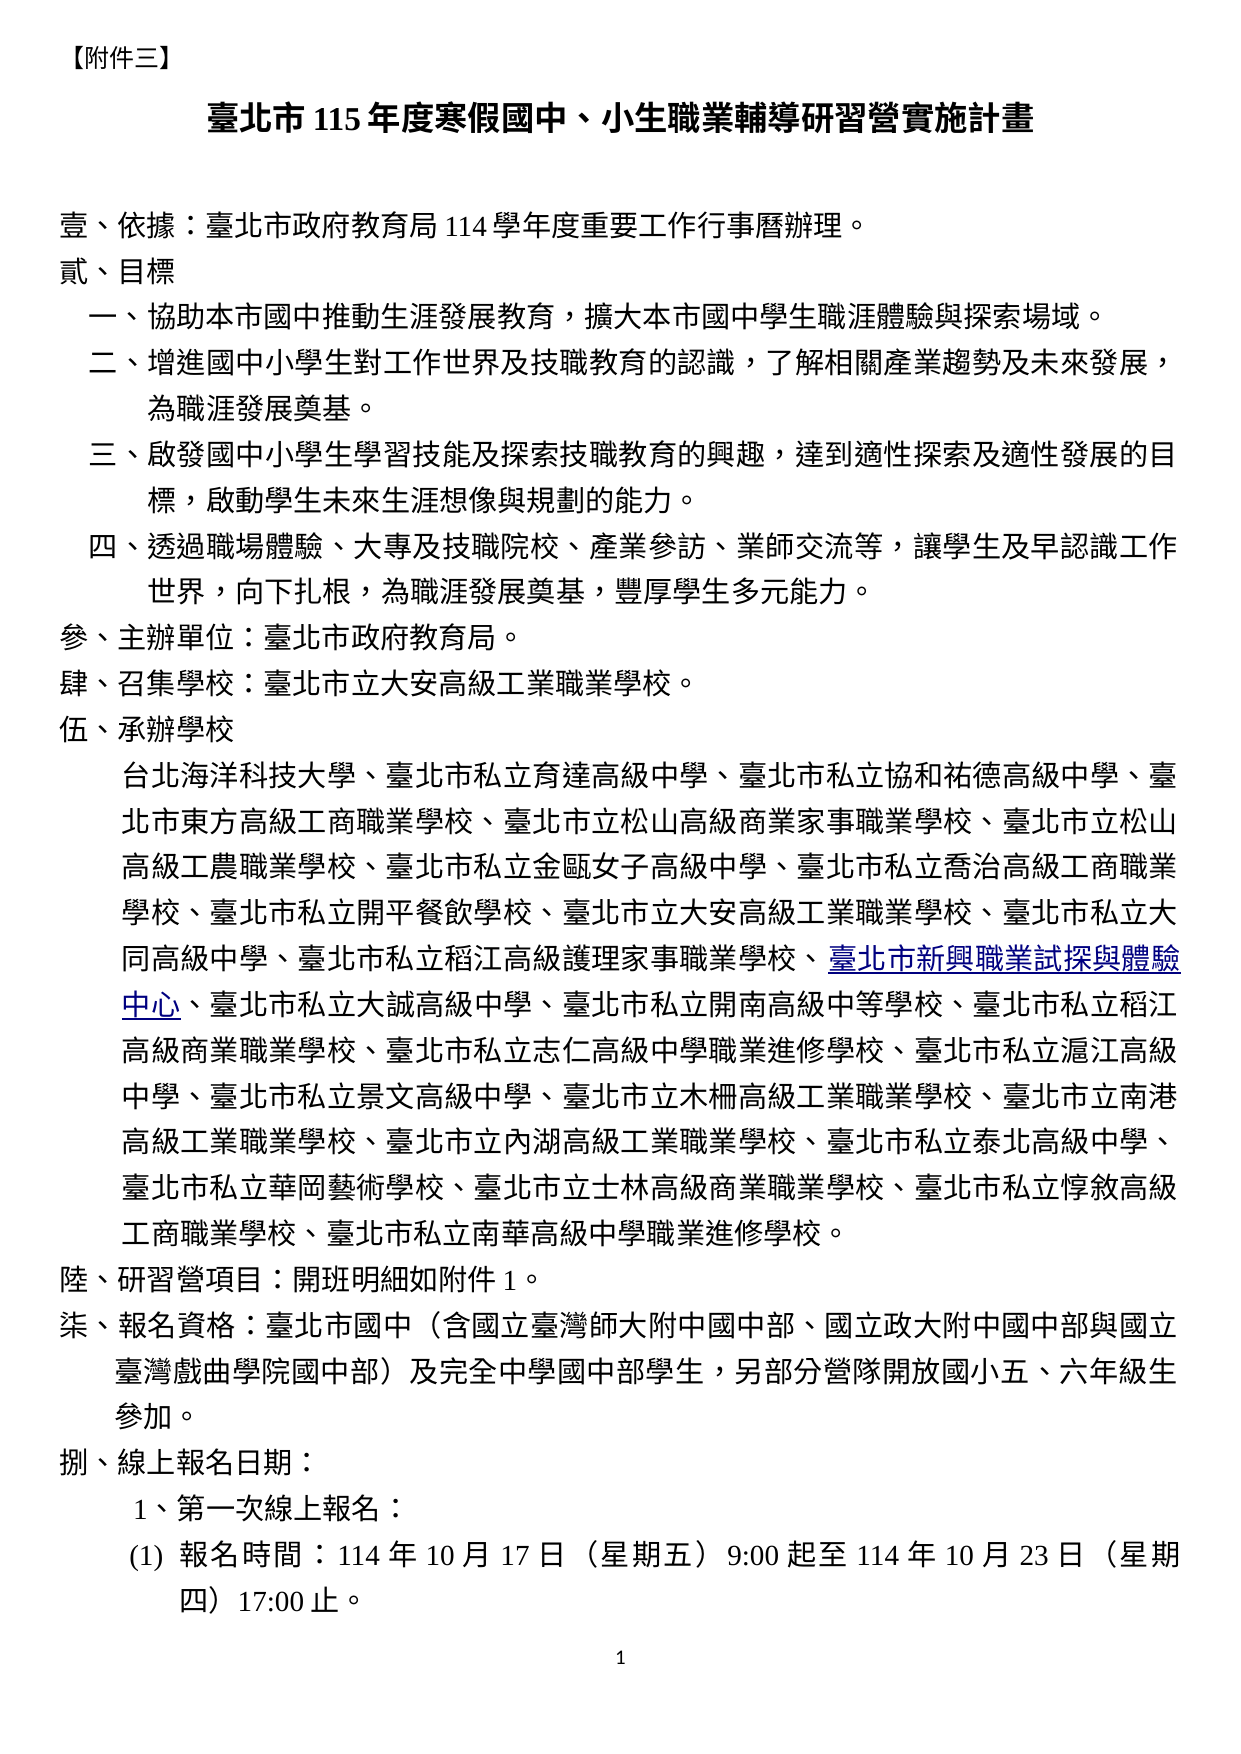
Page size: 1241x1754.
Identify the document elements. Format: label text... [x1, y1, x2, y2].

text 捌、線上報名日期： [59, 1437, 1181, 1483]
text 肆、召集學校：臺北市立大安高級工業職業學校。 [59, 658, 1181, 704]
text 三、啟發國中小學生學習技能及探索技職教育的興趣，達到適性探索及適性發展的目標，啟動學生未來生涯想像與規劃的能力。 [88, 429, 1181, 520]
text 四、透過職場體驗、大專及技職院校、產業參訪、業師交流等，讓學生及早認識工作世界，向下扎根，為職涯發展奠基，豐厚學生多元能力。 [88, 520, 1181, 612]
text 參、主辦單位：臺北市政府教育局。 [59, 612, 1181, 658]
text 伍、承辦學校 [59, 704, 1181, 749]
list 第一次線上報名： [133, 1483, 1181, 1529]
text 【附件三】 [59, 38, 1181, 74]
list 報名時間：114年10月17日（星期五）9:00起至114年10月23日（星期四）17:00止。 [129, 1529, 1181, 1620]
text 臺北市115年度寒假國中、小生職業輔導研習營實施計畫 [59, 74, 1181, 137]
text 貳、目標 [59, 245, 1181, 291]
text 壹、依據：臺北市政府教育局114學年度重要工作行事曆辦理。 [59, 199, 1181, 245]
text 陸、研習營項目：開班明細如附件1。 [59, 1254, 1181, 1299]
text 柒、報名資格：臺北市國中（含國立臺灣師大附中國中部、國立政大附中國中部與國立臺灣戲曲學院國中部）及完全中學國中部學生，另部分營隊開放國小五、六年級生參加。 [59, 1299, 1181, 1437]
text 二、增進國中小學生對工作世界及技職教育的認識，了解相關產業趨勢及未來發展，為職涯發展奠基。 [88, 337, 1181, 429]
text 一、協助本市國中推動生涯發展教育，擴大本市國中學生職涯體驗與探索場域。 [88, 291, 1181, 337]
text 台北海洋科技大學、臺北市私立育達高級中學、臺北市私立協和祐德高級中學、臺北市東方高級工商職業學校、臺北市立松山高級商業家事職業學校、臺北市立松山高級工農職業學校、臺北市私立金甌女子高級中學、臺北市私立喬治高級工商職業學校、臺北市私立開平餐飲學校、臺北市立大安高級工業職業學校、臺北市私立大同高級中學、臺北市私立稻江高級護理家事職業學校、臺北市新興職業試探與體驗中心、臺北市私立大誠高級中學、臺北市私立開南高級中等學校、臺北市私立稻江高級商業職業學校、臺北市私立志仁高級中學職業進修學校、臺北市私立滬江高級中學、臺北市私立景文高級中學、臺北市立木柵高級工業職業學校、臺北市立南港高級工業職業學校、臺北市立內湖高級工業職業學校、臺北市私立泰北高級中學、臺北市私立華岡藝術學校、臺北市立士林高級商業職業學校、臺北市私立惇敘高級工商職業學校、臺北市私立南華高級中學職業進修學校。 [122, 749, 1181, 1254]
